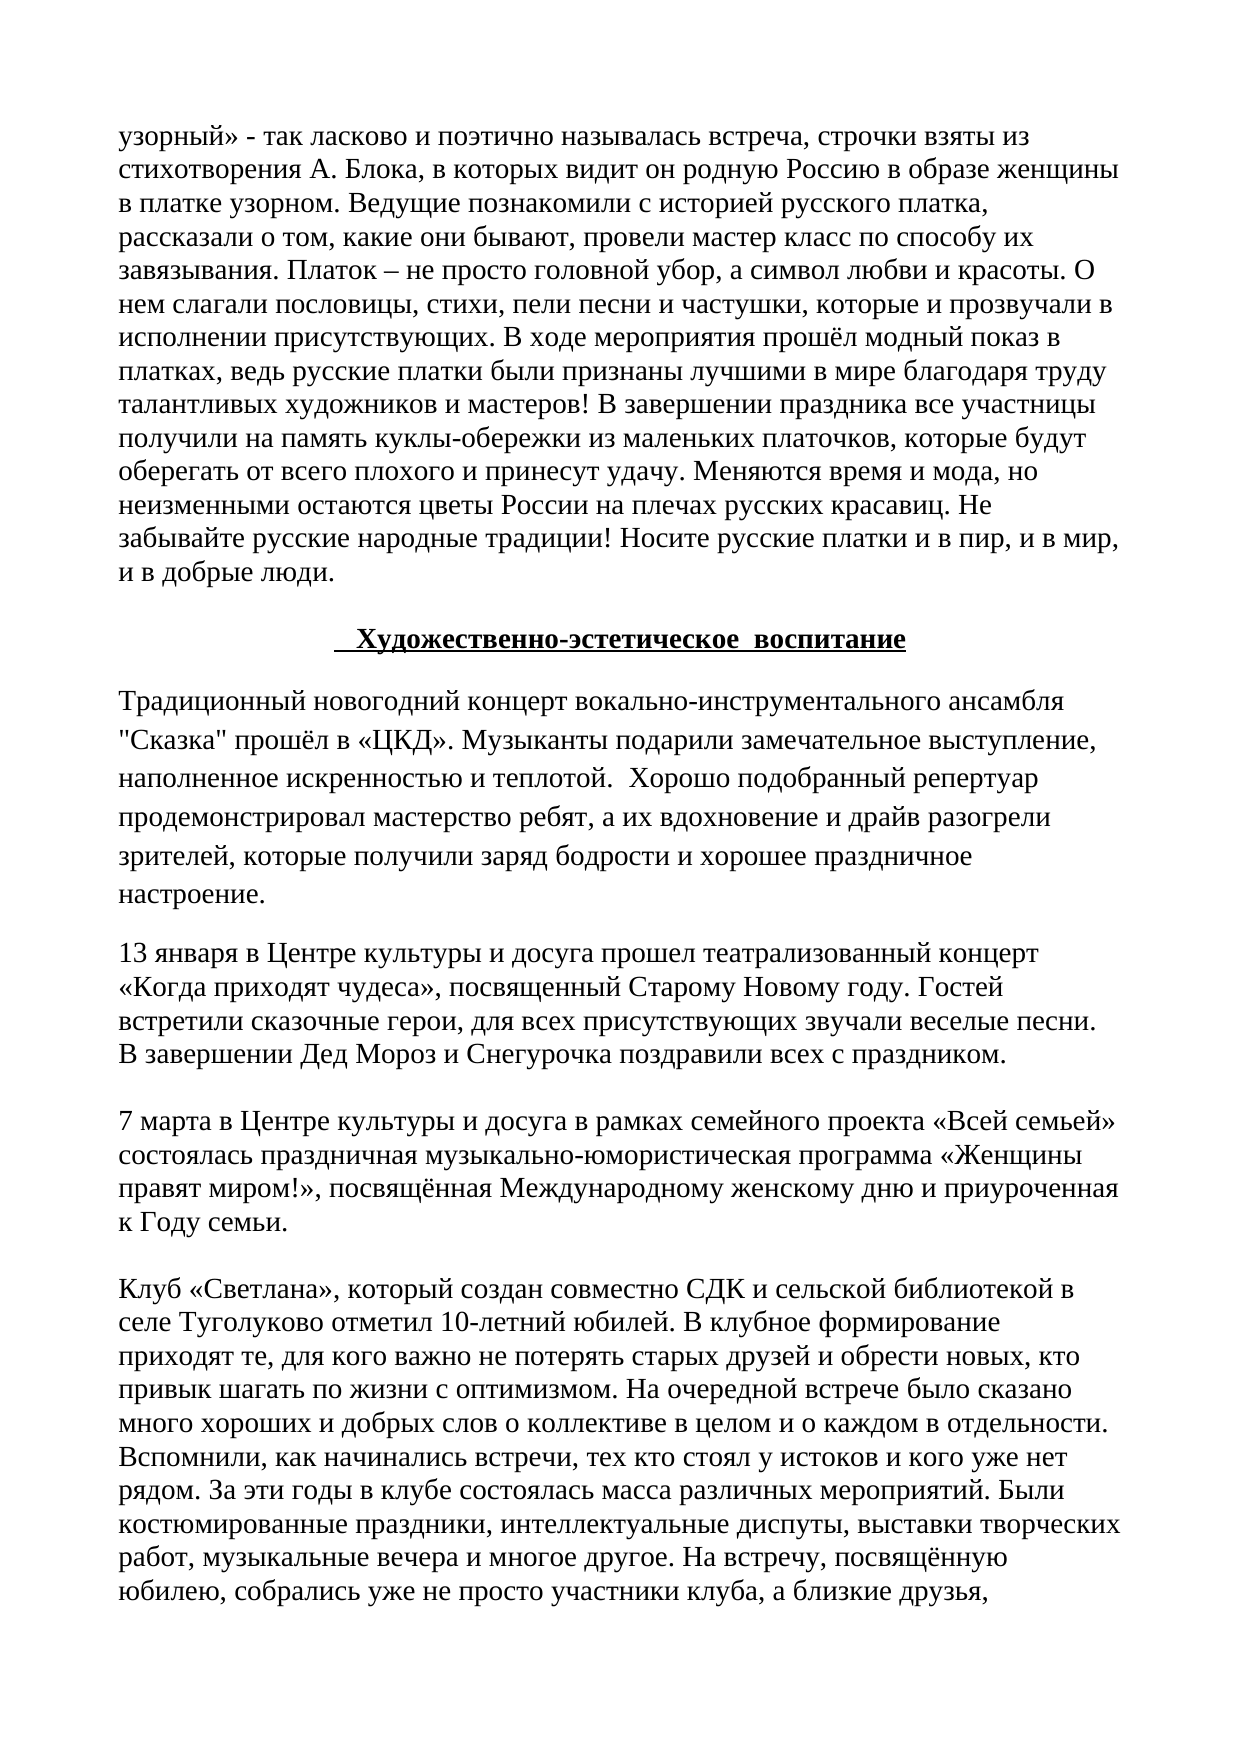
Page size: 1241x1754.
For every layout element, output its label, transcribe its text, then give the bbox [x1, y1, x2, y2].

text 7 марта в Центре культуры и досуга в рамках семейного проекта «Всей семьей» состоялась праздничная музыкально-юмористическая программа «Женщины правят миром!», посвящённая Международному женскому дню и приуроченная к Году семьи. [118, 1103, 1122, 1237]
text Клуб «Светлана», который создан совместно СДК и сельской библиотекой в селе Туголуково отметил 10-летний юбилей. В клубное формирование приходят те, для кого важно не потерять старых друзей и обрести новых, кто привык шагать по жизни с оптимизмом. На очередной встрече было сказано много хороших и добрых слов о коллективе в целом и о каждом в отдельности. Вспомнили, как начинались встречи, тех кто стоял у истоков и кого уже нет рядом. За эти годы в клубе состоялась масса различных мероприятий. Были костюмированные праздники, интеллектуальные диспуты, выставки творческих работ, музыкальные вечера и многое другое. На встречу, посвящённую юбилею, собрались уже не просто участники клуба, а близкие друзья, [118, 1271, 1122, 1606]
text Традиционный новогодний концерт вокально-инструментального ансамбля "Сказка" прошёл в «ЦКД». Музыканты подарили замечательное выступление, наполненное искренностью и теплотой. Хорошо подобранный репертуар продемонстрировал мастерство ребят, а их вдохновение и драйв разогрели зрителей, которые получили заряд бодрости и хорошее праздничное настроение. [118, 683, 1122, 910]
text 13 января в Центре культуры и досуга прошел театрализованный концерт «Когда приходят чудеса», посвященный Старому Новому году. Гостей встретили сказочные герои, для всех присутствующих звучали веселые песни. В завершении Дед Мороз и Снегурочка поздравили всех с праздником. [118, 936, 1122, 1070]
text Художественно-эстетическое воспитание [118, 621, 1122, 655]
text узорный» - так ласково и поэтично называлась встреча, строчки взяты из стихотворения А. Блока, в которых видит он родную Россию в образе женщины в платке узорном. Ведущие познакомили с историей русского платка, рассказали о том, какие они бывают, провели мастер класс по способу их завязывания. Платок – не просто головной убор, а символ любви и красоты. О нем слагали пословицы, стихи, пели песни и частушки, которые и прозвучали в исполнении присутствующих. В ходе мероприятия прошёл модный показ в платках, ведь русские платки были признаны лучшими в мире благодаря труду талантливых художников и мастеров! В завершении праздника все участницы получили на память куклы-обережки из маленьких платочков, которые будут оберегать от всего плохого и принесут удачу. Меняются время и мода, но неизменными остаются цветы России на плечах русских красавиц. Не забывайте русские народные традиции! Носите русские платки и в пир, и в мир, и в добрые люди. [118, 118, 1122, 588]
